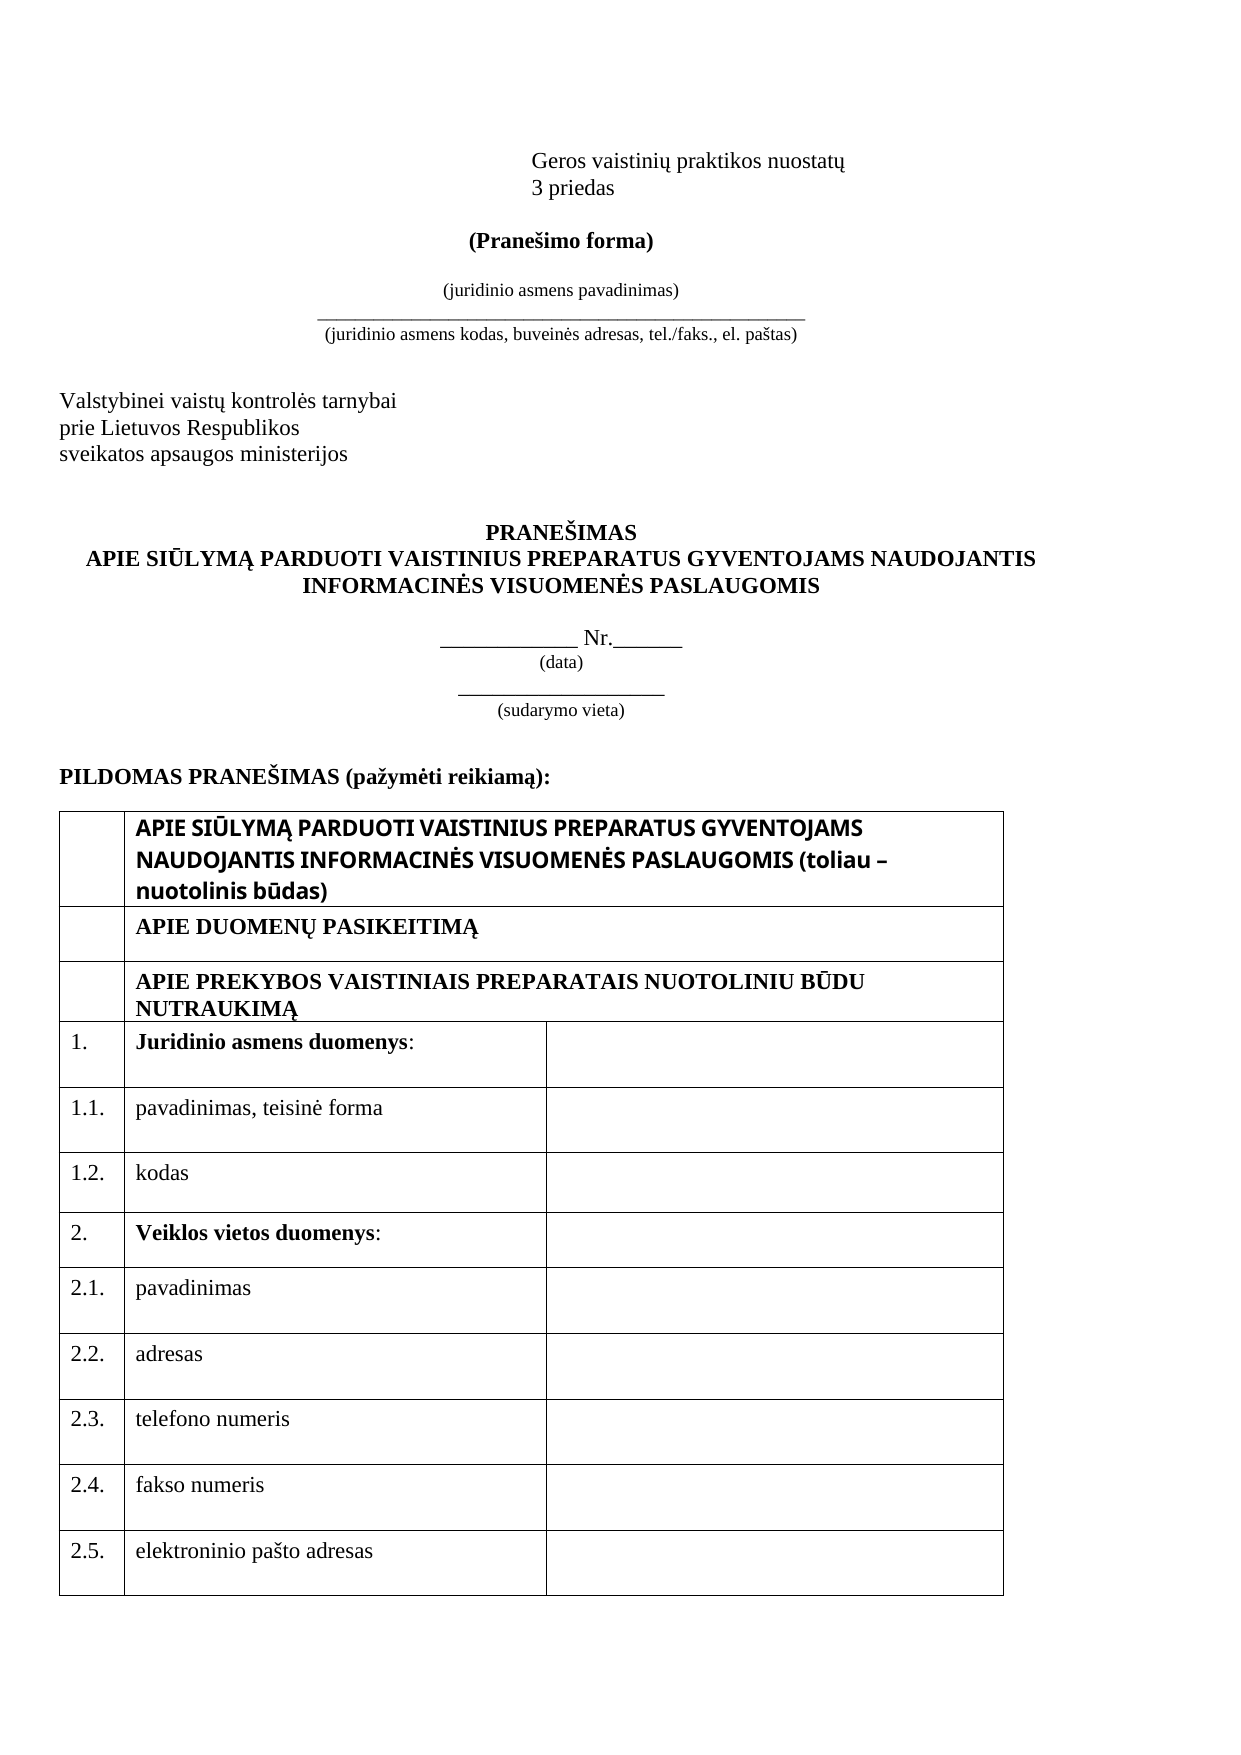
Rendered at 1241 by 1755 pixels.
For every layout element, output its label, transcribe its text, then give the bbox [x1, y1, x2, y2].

table_cell [547, 1153, 1003, 1212]
table_cell adresas [125, 1334, 546, 1398]
table_cell 1. [60, 1022, 124, 1087]
table_cell telefono numeris [125, 1400, 546, 1464]
table_cell [547, 1465, 1003, 1530]
text Valstybinei vaistų kontrolės tarnybai [59, 387, 1063, 413]
text prie Lietuvos Respublikos [59, 413, 1063, 440]
text PILDOMAS PRANEŠIMAS (pažymėti reikiamą): [59, 763, 1192, 790]
table_cell 2.1. [60, 1268, 124, 1333]
text (Pranešimo forma) [59, 227, 1063, 253]
table_cell [60, 962, 124, 1021]
table_cell kodas [125, 1153, 546, 1212]
text APIE SIŪLYMĄ PARDUOTI VAISTINIUS PREPARATUS GYVENTOJAMS NAUDOJANTIS INFORMACINĖS VISUOMENĖS PASLAUGOMIS [59, 545, 1063, 598]
table_cell [547, 1213, 1003, 1267]
text Geros vaistinių praktikos nuostatų [531, 148, 1063, 174]
table_cell pavadinimas [125, 1268, 546, 1333]
table_header APIE SIŪLYMĄ PARDUOTI VAISTINIUS PREPARATUS GYVENTOJAMS NAUDOJANTIS INFORMACINĖS VISUOMENĖS PASLAUGOMIS (toliau – nuotolinis būdas) [125, 812, 1003, 906]
table_cell Juridinio asmens duomenys: [125, 1022, 546, 1087]
table_cell [547, 1400, 1003, 1464]
text sveikatos apsaugos ministerijos [59, 440, 1063, 466]
text (data) [59, 651, 1063, 672]
table_cell 2.2. [60, 1334, 124, 1398]
text ____________________________________________________ [59, 301, 1063, 322]
table_cell 2.5. [60, 1531, 124, 1595]
table_cell 2.4. [60, 1465, 124, 1530]
table_cell [547, 1088, 1003, 1152]
table_cell APIE DUOMENŲ PASIKEITIMĄ [125, 907, 1003, 961]
table_cell [547, 1531, 1003, 1595]
table_cell APIE PREKYBOS VAISTINIAIS PREPARATAIS NUOTOLINIU BŪDU NUTRAUKIMĄ [125, 962, 1003, 1021]
table_header [60, 812, 124, 906]
table_cell pavadinimas, teisinė forma [125, 1088, 546, 1152]
table_cell Veiklos vietos duomenys: [125, 1213, 546, 1267]
text 3 priedas [531, 174, 1063, 200]
table_cell 2. [60, 1213, 124, 1267]
text ____________ Nr.______ [59, 624, 1063, 651]
text (juridinio asmens pavadinimas) [59, 279, 1063, 301]
table_cell [547, 1022, 1003, 1087]
table_cell elektroninio pašto adresas [125, 1531, 546, 1595]
text (sudarymo vieta) [59, 699, 1063, 720]
table_cell 1.2. [60, 1153, 124, 1212]
table_cell [547, 1268, 1003, 1333]
table_cell [547, 1334, 1003, 1398]
text __________________ [59, 672, 1063, 699]
table_cell [60, 907, 124, 961]
text (juridinio asmens kodas, buveinės adresas, tel./faks., el. paštas) [59, 322, 1063, 344]
table_cell fakso numeris [125, 1465, 546, 1530]
text PRANEŠIMAS [59, 519, 1063, 545]
table_cell 2.3. [60, 1400, 124, 1464]
table_cell 1.1. [60, 1088, 124, 1152]
